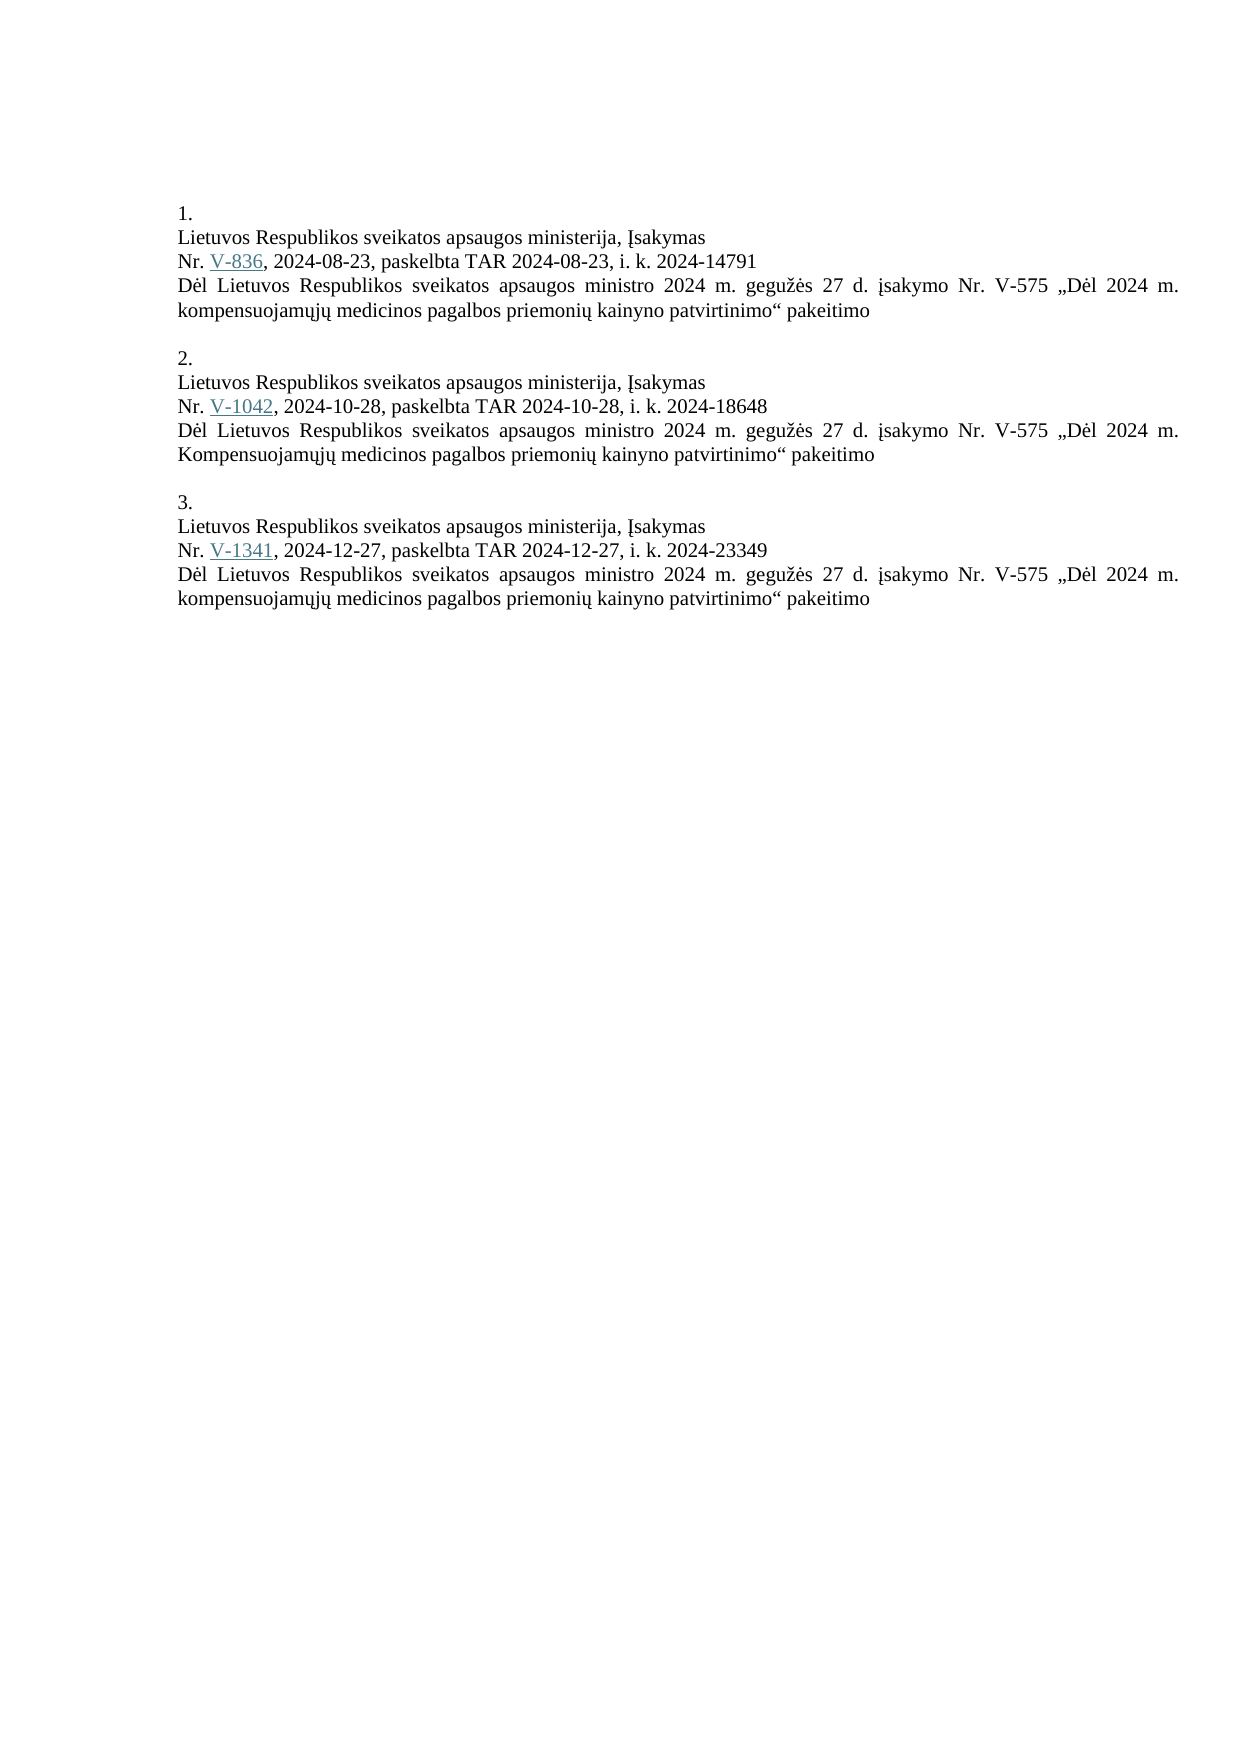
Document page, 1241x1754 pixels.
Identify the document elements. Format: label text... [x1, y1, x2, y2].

text Lietuvos Respublikos sveikatos apsaugos ministerija, Įsakymas [177, 225, 1181, 249]
text Nr. V-1341, 2024-12-27, paskelbta TAR 2024-12-27, i. k. 2024-23349 [177, 538, 1181, 562]
text Lietuvos Respublikos sveikatos apsaugos ministerija, Įsakymas [177, 514, 1181, 538]
text Dėl Lietuvos Respublikos sveikatos apsaugos ministro 2024 m. gegužės 27 d. įsakymo Nr. V-575 „Dėl 2024 m. kompensuojamųjų medicinos pagalbos priemonių kainyno patvirtinimo“ pakeitimo [177, 562, 1181, 610]
text 3. [177, 490, 1181, 514]
text Dėl Lietuvos Respublikos sveikatos apsaugos ministro 2024 m. gegužės 27 d. įsakymo Nr. V-575 „Dėl 2024 m. kompensuojamųjų medicinos pagalbos priemonių kainyno patvirtinimo“ pakeitimo [177, 273, 1181, 322]
text 2. [177, 346, 1181, 370]
text Lietuvos Respublikos sveikatos apsaugos ministerija, Įsakymas [177, 370, 1181, 394]
text Dėl Lietuvos Respublikos sveikatos apsaugos ministro 2024 m. gegužės 27 d. įsakymo Nr. V-575 „Dėl 2024 m. Kompensuojamųjų medicinos pagalbos priemonių kainyno patvirtinimo“ pakeitimo [177, 418, 1181, 466]
text Nr. V-1042, 2024-10-28, paskelbta TAR 2024-10-28, i. k. 2024-18648 [177, 394, 1181, 418]
text 1. [177, 201, 1181, 225]
text Nr. V-836, 2024-08-23, paskelbta TAR 2024-08-23, i. k. 2024-14791 [177, 249, 1181, 273]
